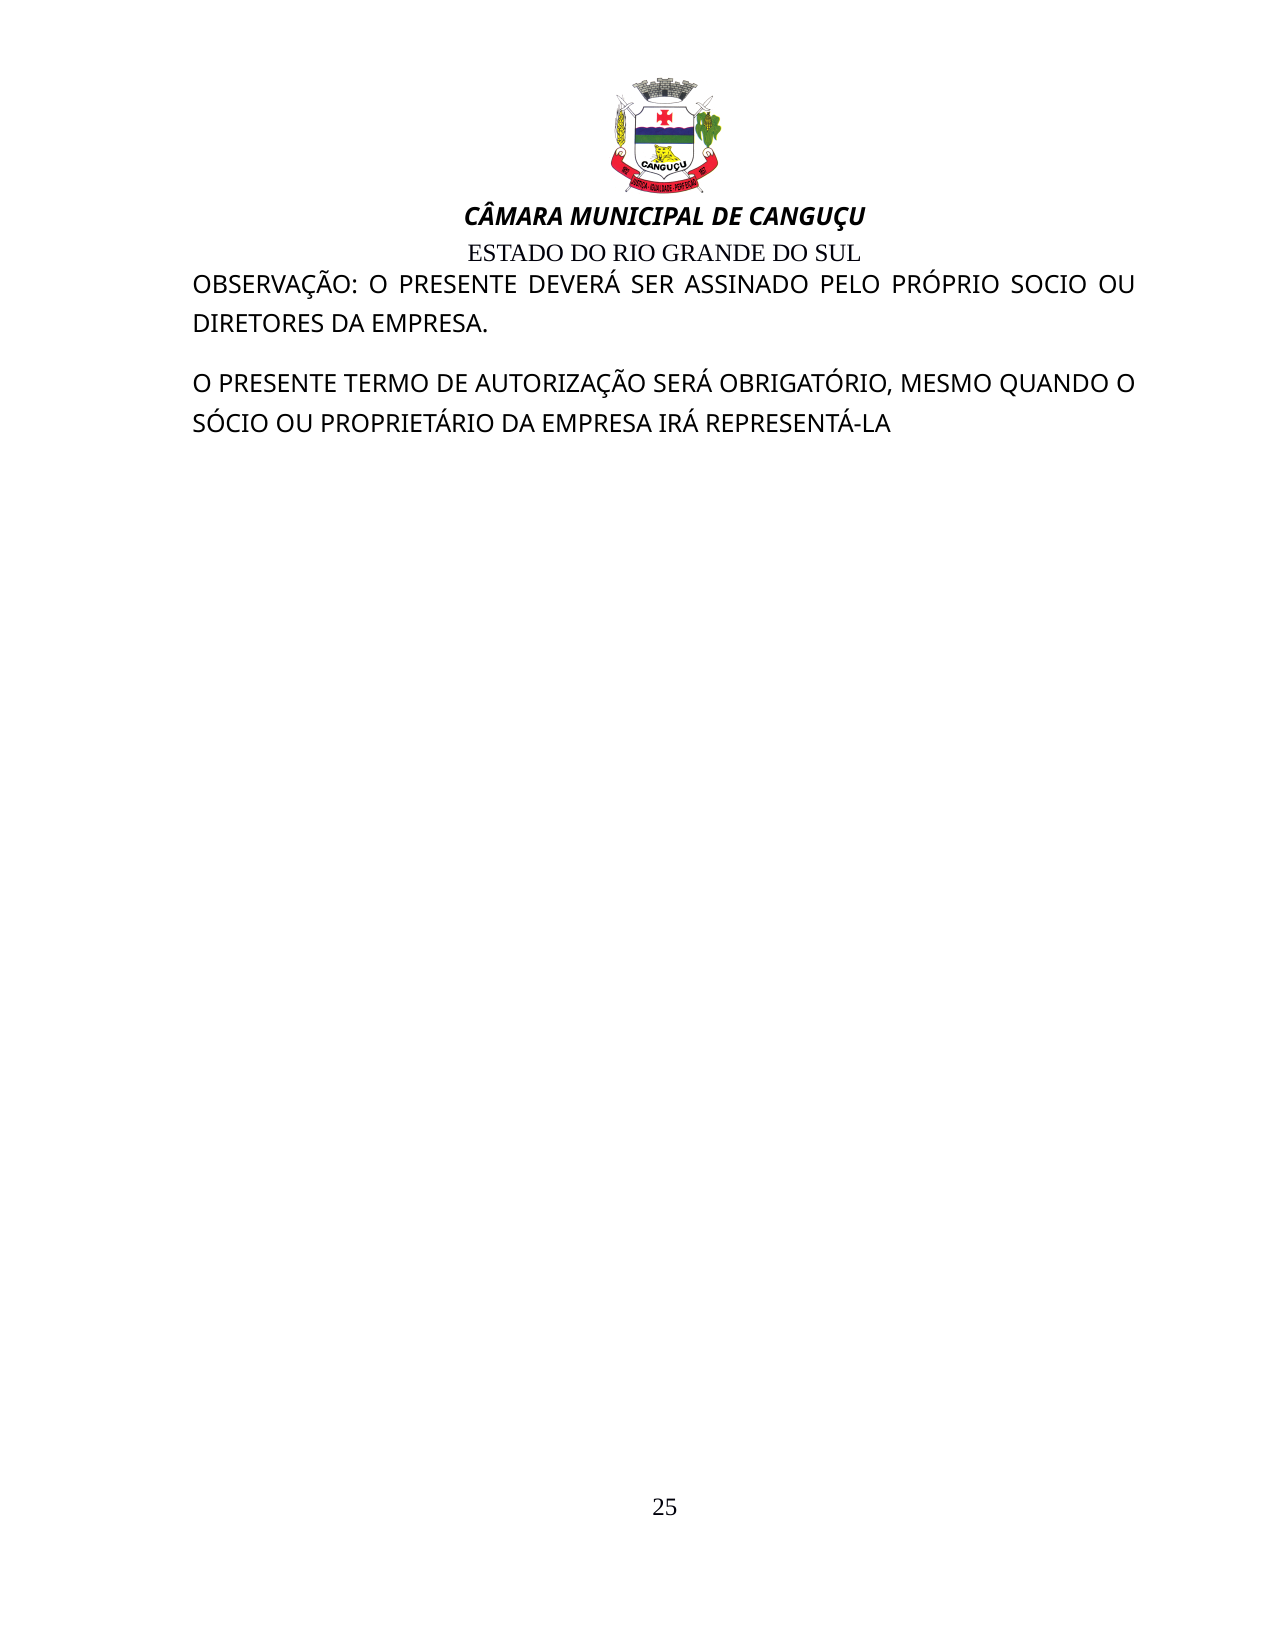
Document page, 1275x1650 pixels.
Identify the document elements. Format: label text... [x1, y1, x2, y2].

text O PRESENTE TERMO DE AUTORIZAÇÃO SERÁ OBRIGATÓRIO, MESMO QUANDO O SÓCIO OU PROPRIETÁRIO DA EMPRESA IRÁ REPRESENTÁ-LA [192, 366, 1137, 439]
text OBSERVAÇÃO: O PRESENTE DEVERÁ SER ASSINADO PELO PRÓPRIO SOCIO OU DIRETORES DA EMPRESA. [192, 267, 1137, 340]
